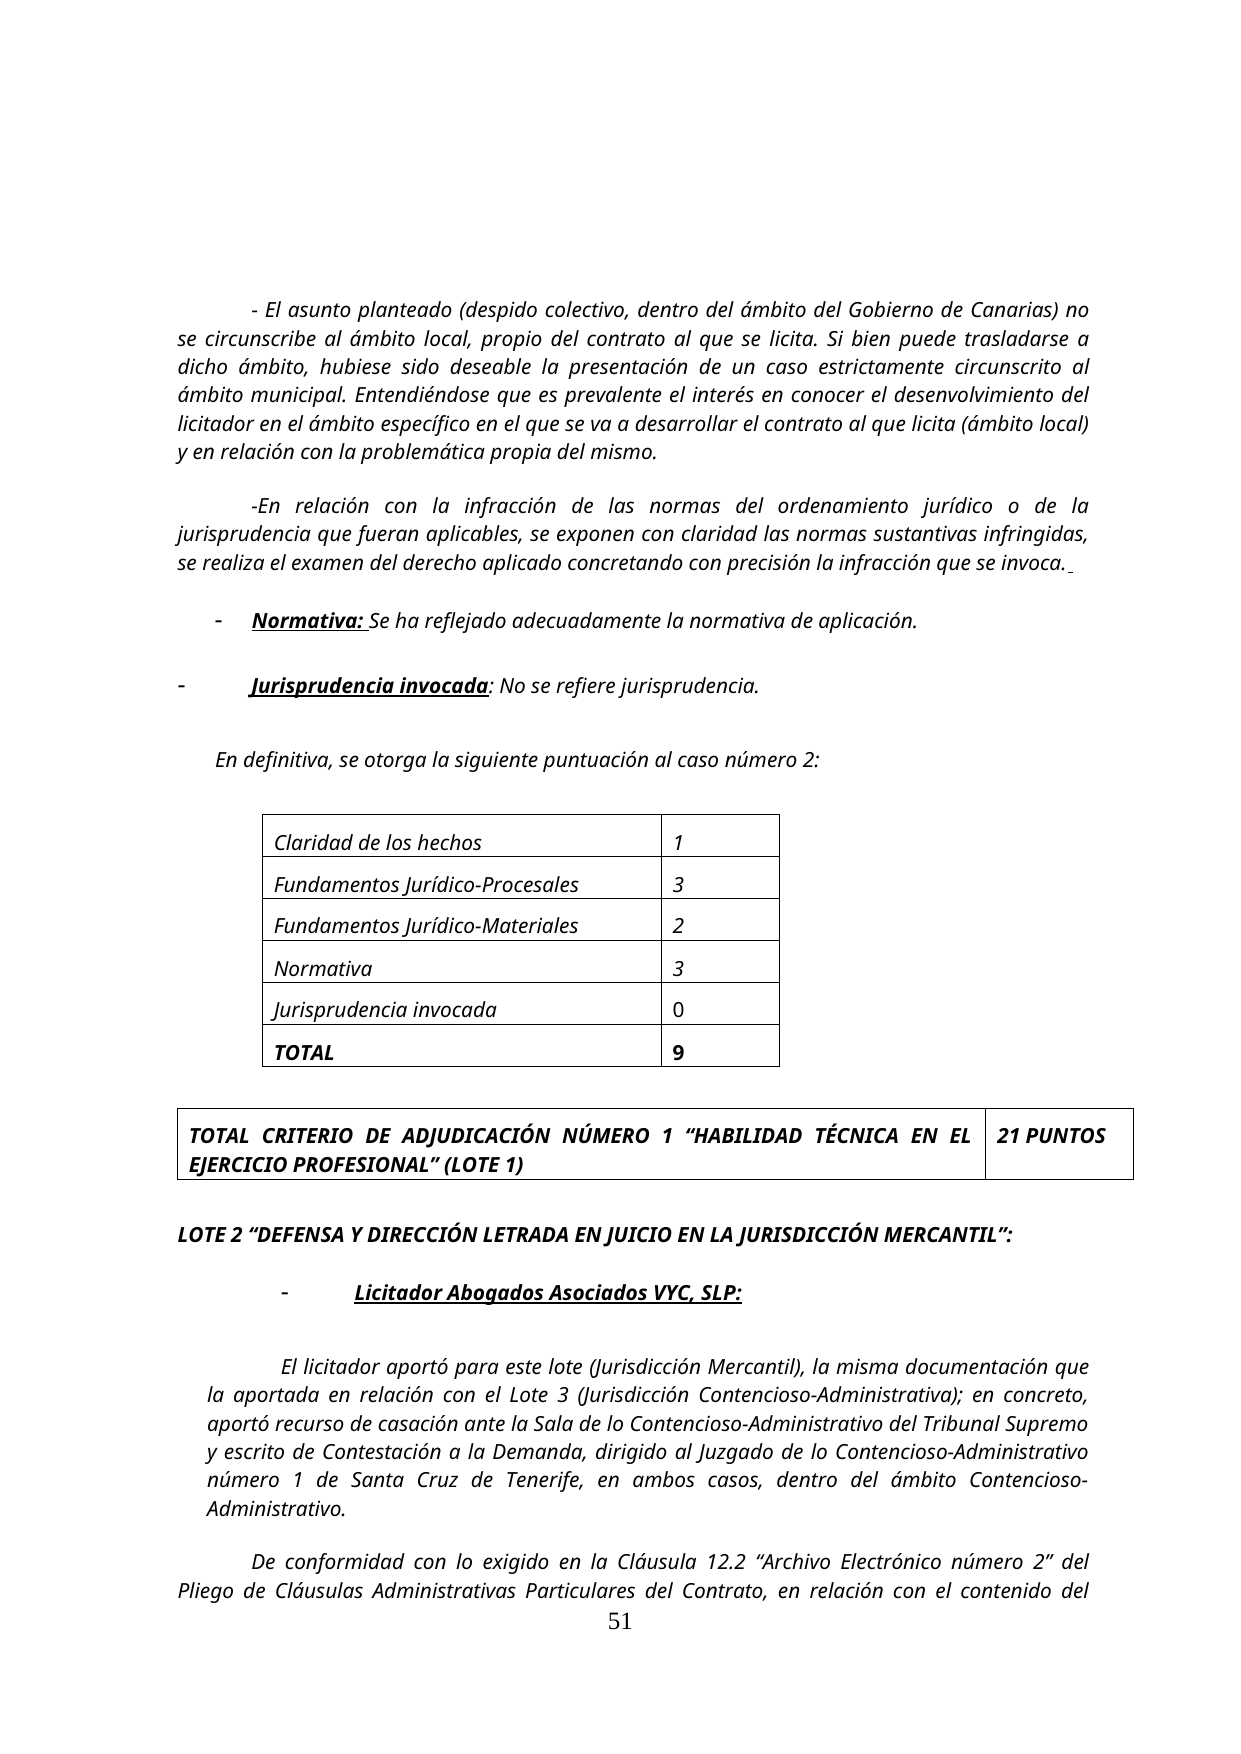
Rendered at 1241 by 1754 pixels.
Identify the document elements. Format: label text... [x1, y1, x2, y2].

text LOTE 2 “DEFENSA Y DIRECCIÓN LETRADA EN JUICIO EN LA JURISDICCIÓN MERCANTIL”: [177, 1220, 1093, 1249]
list Jurisprudencia invocada: No se refiere jurisprudencia. [177, 667, 1093, 701]
table_header 1 [662, 815, 779, 856]
table_cell Fundamentos Jurídico-Procesales [263, 857, 661, 898]
table_cell Fundamentos Jurídico-Materiales [263, 899, 661, 940]
table_cell 0 [662, 983, 779, 1024]
text El licitador aportó para este lote (Jurisdicción Mercantil), la misma documentación que la aportada en relación con el Lote 3 (Jurisdicción Contencioso-Administrativa); en concreto, aportó recurso de casación ante la Sala de lo Contencioso-Administrativo del Tribunal Supremo y escrito de Contestación a la Demanda, dirigido al Juzgado de lo Contencioso-Administrativo número 1 de Santa Cruz de Tenerife, en ambos casos, dentro del ámbito Contencioso-Administrativo. [207, 1352, 1093, 1522]
text - El asunto planteado (despido colectivo, dentro del ámbito del Gobierno de Canarias) no se circunscribe al ámbito local, propio del contrato al que se licita. Si bien puede trasladarse a dicho ámbito, hubiese sido deseable la presentación de un caso estrictamente circunscrito al ámbito municipal. Entendiéndose que es prevalente el interés en conocer el desenvolvimiento del licitador en el ámbito específico en el que se va a desarrollar el contrato al que licita (ámbito local) y en relación con la problemática propia del mismo. [177, 295, 1093, 466]
table_header 21 PUNTOS [986, 1109, 1133, 1178]
table_cell Normativa [263, 941, 661, 982]
table_cell 9 [662, 1025, 779, 1066]
text En definitiva, se otorga la siguiente puntuación al caso número 2: [177, 745, 1093, 773]
list Licitador Abogados Asociados VYC, SLP: [207, 1274, 1093, 1308]
text De conformidad con lo exigido en la Cláusula 12.2 “Archivo Electrónico número 2” del Pliego de Cláusulas Administrativas Particulares del Contrato, en relación con el contenido del [177, 1547, 1093, 1604]
table_cell 2 [662, 899, 779, 940]
table_cell 3 [662, 941, 779, 982]
text -En relación con la infracción de las normas del ordenamiento jurídico o de la jurisprudencia que fueran aplicables, se exponen con claridad las normas sustantivas infringidas, se realiza el examen del derecho aplicado concretando con precisión la infracción que se invoca. [177, 491, 1093, 576]
table_header TOTAL CRITERIO DE ADJUDICACIÓN NÚMERO 1 “HABILIDAD TÉCNICA EN EL EJERCICIO PROFESIONAL” (LOTE 1) [178, 1109, 985, 1178]
table_cell Jurisprudencia invocada [263, 983, 661, 1024]
table_header Claridad de los hechos [263, 815, 661, 856]
list Normativa: Se ha reflejado adecuadamente la normativa de aplicación. [214, 601, 1093, 635]
table_cell 3 [662, 857, 779, 898]
table_cell TOTAL [263, 1025, 661, 1066]
